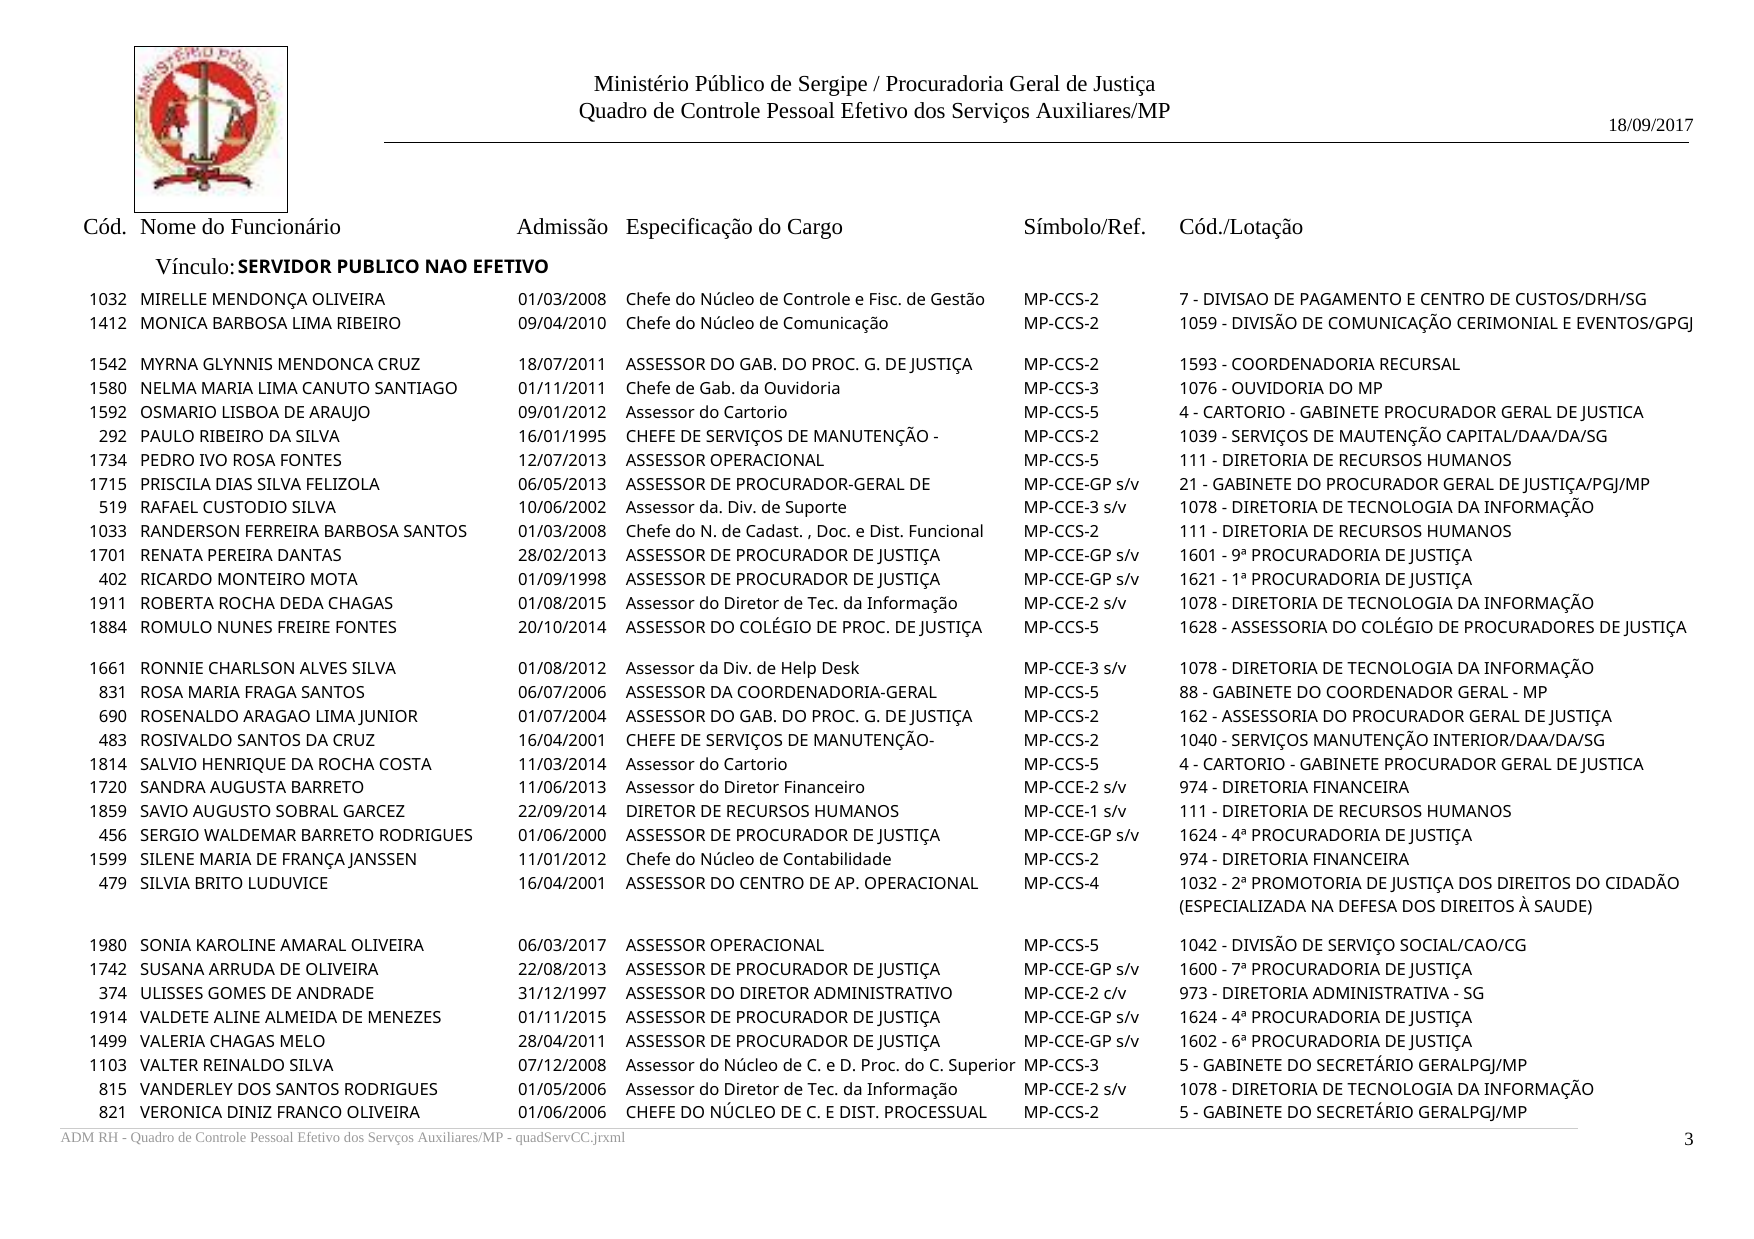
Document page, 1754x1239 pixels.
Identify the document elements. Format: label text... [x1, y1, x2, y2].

table_cell 1076 - OUVIDORIA DO MP [1179, 376, 1696, 400]
table_cell [127, 288, 140, 312]
table_cell [1696, 288, 1753, 312]
table_cell 11/01/2012 [505, 848, 619, 872]
table_cell [0, 704, 60, 728]
table_cell 1624 - 4ª PROCURADORIA DE JUSTIÇA [1179, 824, 1696, 848]
table_cell 21 - GABINETE DO PROCURADOR GERAL DE JUSTIÇA/PGJ/MP [1179, 472, 1696, 496]
table_cell SONIA KAROLINE AMARAL OLIVEIRA [140, 933, 497, 957]
table_cell [620, 1005, 626, 1029]
table_cell [1696, 704, 1753, 728]
table_cell [620, 1029, 626, 1053]
table_cell [0, 776, 60, 800]
table_cell MP-CCE-GP s/v [1023, 544, 1176, 568]
table_cell 3 [1579, 1128, 1693, 1155]
table_cell [127, 376, 140, 400]
table_cell 06/07/2006 [505, 680, 619, 704]
table_cell ASSESSOR OPERACIONAL [626, 933, 1023, 957]
table_cell 01/06/2000 [505, 824, 619, 848]
table_cell 1592 [60, 400, 127, 424]
table_cell [127, 213, 140, 246]
table_cell [497, 872, 505, 896]
table_cell 1720 [60, 776, 127, 800]
table_cell [127, 592, 140, 616]
table_cell 1621 - 1ª PROCURADORIA DE JUSTIÇA [1179, 568, 1696, 592]
table_cell [0, 981, 60, 1005]
table_cell ASSESSOR DE PROCURADOR DE JUSTIÇA [626, 568, 1023, 592]
table_cell [497, 376, 505, 400]
table_cell 1078 - DIRETORIA DE TECNOLOGIA DA INFORMAÇÃO [1179, 496, 1696, 520]
table_cell MP-CCS-3 [1023, 1053, 1176, 1077]
table_cell [620, 776, 626, 800]
table_cell 1059 - DIVISÃO DE COMUNICAÇÃO CERIMONIAL E EVENTOS/GPGJ [1179, 312, 1696, 352]
table_cell [127, 1101, 140, 1125]
table_cell [1696, 848, 1753, 872]
table_cell [1696, 1053, 1753, 1077]
table_cell [497, 1029, 505, 1053]
table_cell VALTER REINALDO SILVA [140, 1053, 497, 1077]
table_cell MP-CCS-2 [1023, 1101, 1176, 1125]
table_cell [0, 288, 60, 312]
table_cell 01/07/2004 [505, 704, 619, 728]
table_cell Assessor da Div. de Help Desk [626, 656, 1023, 680]
table_cell ROBERTA ROCHA DEDA CHAGAS [140, 592, 497, 616]
table_cell [1696, 336, 1753, 352]
table_cell [0, 933, 60, 957]
table_cell [127, 1053, 140, 1077]
table_cell [0, 472, 60, 496]
table_cell [0, 376, 60, 400]
table_cell [620, 288, 626, 312]
table_cell [127, 824, 140, 848]
table_cell MP-CCE-GP s/v [1023, 957, 1176, 981]
table_cell 4 - CARTORIO - GABINETE PROCURADOR GERAL DE JUSTICA [1179, 752, 1696, 776]
table_cell 1078 - DIRETORIA DE TECNOLOGIA DA INFORMAÇÃO [1179, 592, 1696, 616]
table_cell [127, 312, 140, 336]
table_cell MP-CCS-2 [1023, 848, 1176, 872]
table_cell ASSESSOR DE PROCURADOR-GERAL DE [626, 472, 1023, 496]
table_cell MP-CCE-3 s/v [1023, 496, 1176, 520]
table_cell [620, 1101, 626, 1125]
table_cell 11/03/2014 [505, 752, 619, 776]
table_cell [0, 213, 60, 246]
table_cell 7 - DIVISAO DE PAGAMENTO E CENTRO DE CUSTOS/DRH/SG [1179, 288, 1696, 312]
table_cell 1715 [60, 472, 127, 496]
table_cell [497, 496, 505, 520]
table_cell [1696, 1077, 1753, 1101]
table_cell [0, 544, 60, 568]
table_cell 01/08/2015 [505, 592, 619, 616]
table_cell 292 [60, 424, 127, 448]
table_cell [620, 312, 626, 336]
table_cell ASSESSOR DO CENTRO DE AP. OPERACIONAL [626, 872, 1023, 896]
table_cell 821 [60, 1101, 127, 1125]
table_cell [288, 46, 354, 210]
table_cell MP-CCE-2 c/v [1023, 981, 1176, 1005]
table_cell 5 - GABINETE DO SECRETÁRIO GERALPGJ/MP [1179, 1101, 1696, 1125]
table_cell MP-CCE-GP s/v [1023, 1005, 1176, 1029]
table_cell 1601 - 9ª PROCURADORIA DE JUSTIÇA [1179, 544, 1696, 568]
table_cell Chefe do N. de Cadast. , Doc. e Dist. Funcional [626, 520, 1023, 544]
table_cell MP-CCS-2 [1023, 312, 1176, 336]
table_cell 374 [60, 981, 127, 1005]
table_cell MP-CCS-5 [1023, 680, 1176, 704]
table_cell [127, 544, 140, 568]
table_cell 1078 - DIRETORIA DE TECNOLOGIA DA INFORMAÇÃO [1179, 656, 1696, 680]
table_cell [127, 872, 140, 896]
table_cell [620, 1077, 626, 1101]
table_cell Nome do Funcionário [140, 213, 387, 246]
table_cell [1696, 312, 1753, 336]
table_cell 1039 - SERVIÇOS DE MAUTENÇÃO CAPITAL/DAA/DA/SG [1179, 424, 1696, 448]
table_cell [387, 213, 505, 246]
table_cell 01/05/2006 [505, 1077, 619, 1101]
table_cell 07/12/2008 [505, 1053, 619, 1077]
table_cell 28/04/2011 [505, 1029, 619, 1053]
table_cell MONICA BARBOSA LIMA RIBEIRO [140, 312, 497, 336]
table_cell 5 - GABINETE DO SECRETÁRIO GERALPGJ/MP [1179, 1053, 1696, 1077]
table_cell [0, 656, 60, 680]
table_cell [497, 776, 505, 800]
table_cell Assessor da. Div. de Suporte [626, 496, 1023, 520]
table_cell [0, 520, 60, 544]
table_cell [1696, 656, 1753, 680]
table_cell [1696, 957, 1753, 981]
table_cell SANDRA AUGUSTA BARRETO [140, 776, 497, 800]
table_cell ULISSES GOMES DE ANDRADE [140, 981, 497, 1005]
table_cell MP-CCE-GP s/v [1023, 568, 1176, 592]
table_cell ASSESSOR OPERACIONAL [626, 448, 1023, 472]
table_cell 1661 [60, 656, 127, 680]
table_cell ADM RH - Quadro de Controle Pessoal Efetivo dos Servços Auxiliares/MP - quadServCC.jrxml [60, 1129, 1578, 1155]
table_cell 1412 [60, 312, 127, 336]
table_cell [127, 680, 140, 704]
table_cell 20/10/2014 [505, 616, 619, 640]
table_cell [0, 254, 137, 286]
table_cell CHEFE DO NÚCLEO DE C. E DIST. PROCESSUAL [626, 1101, 1023, 1125]
table_cell [1693, 114, 1753, 141]
table_cell [1696, 728, 1753, 752]
table_cell [497, 616, 505, 640]
table_cell 1542 [60, 352, 127, 376]
table_cell 1499 [60, 1029, 127, 1053]
table_cell [620, 520, 626, 544]
table_cell [1696, 776, 1753, 800]
table_cell 1580 [60, 376, 127, 400]
table_cell CHEFE DE SERVIÇOS DE MANUTENÇÃO - [626, 424, 1023, 448]
table_cell 1040 - SERVIÇOS MANUTENÇÃO INTERIOR/DAA/DA/SG [1179, 728, 1696, 752]
table_cell [0, 1101, 60, 1125]
table_cell [1382, 70, 1753, 114]
table_cell [0, 1077, 60, 1101]
table_cell [497, 752, 505, 776]
table_cell [127, 616, 140, 640]
table_cell [0, 616, 60, 640]
table_cell Vínculo: [137, 254, 235, 286]
table_cell MP-CCS-2 [1023, 288, 1176, 312]
table_cell MP-CCS-2 [1023, 520, 1176, 544]
table_cell [127, 496, 140, 520]
table_cell MP-CCS-2 [1023, 424, 1176, 448]
table_cell [620, 848, 626, 872]
table_cell ASSESSOR DE PROCURADOR DE JUSTIÇA [626, 544, 1023, 568]
table_cell Assessor do Diretor de Tec. da Informação [626, 1077, 1023, 1101]
table_cell Assessor do Cartorio [626, 400, 1023, 424]
table_cell ASSESSOR DO DIRETOR ADMINISTRATIVO [626, 981, 1023, 1005]
table_cell [497, 704, 505, 728]
table_cell [1382, 114, 1485, 141]
table_cell [620, 616, 626, 640]
table_cell 1103 [60, 1053, 127, 1077]
table_cell MP-CCE-GP s/v [1023, 472, 1176, 496]
table_cell [1696, 520, 1753, 544]
table_cell ASSESSOR DO GAB. DO PROC. G. DE JUSTIÇA [626, 352, 1023, 376]
table_cell 18/07/2011 [505, 352, 619, 376]
table_cell [127, 1029, 140, 1053]
table_cell [127, 752, 140, 776]
table_cell [127, 981, 140, 1005]
table_cell [127, 520, 140, 544]
table_cell VERONICA DINIZ FRANCO OLIVEIRA [140, 1101, 497, 1125]
table_cell [620, 800, 626, 824]
table_cell [620, 472, 626, 496]
table_cell ASSESSOR DO GAB. DO PROC. G. DE JUSTIÇA [626, 704, 1023, 728]
table_cell 88 - GABINETE DO COORDENADOR GERAL - MP [1179, 680, 1696, 704]
table_cell [354, 144, 1753, 210]
table_cell 01/03/2008 [505, 288, 619, 312]
table_cell [0, 896, 1179, 933]
table_cell SILVIA BRITO LUDUVICE [140, 872, 497, 896]
table_cell [620, 448, 626, 472]
table_cell [1696, 1005, 1753, 1029]
table_cell [0, 752, 60, 776]
table_cell [497, 800, 505, 824]
table_cell [127, 400, 140, 424]
table_cell PRISCILA DIAS SILVA FELIZOLA [140, 472, 497, 496]
table_cell [1696, 472, 1753, 496]
table_cell 479 [60, 872, 127, 896]
table_cell [620, 213, 626, 246]
table_cell 690 [60, 704, 127, 728]
table_cell [0, 872, 60, 896]
table_cell MP-CCE-2 s/v [1023, 592, 1176, 616]
table_cell Assessor do Núcleo de C. e D. Proc. do C. Superior [626, 1053, 1023, 1077]
table_cell 1599 [60, 848, 127, 872]
table_cell 1914 [60, 1005, 127, 1029]
table_cell [620, 496, 626, 520]
table_cell 01/11/2015 [505, 1005, 619, 1029]
table_cell 162 - ASSESSORIA DO PROCURADOR GERAL DE JUSTIÇA [1179, 704, 1696, 728]
table_cell [354, 114, 368, 141]
table_cell 1734 [60, 448, 127, 472]
table_cell MP-CCE-GP s/v [1023, 824, 1176, 848]
table_cell [0, 312, 60, 336]
table_cell 1624 - 4ª PROCURADORIA DE JUSTIÇA [1179, 1005, 1696, 1029]
table_cell [1696, 424, 1753, 448]
table_cell [620, 376, 626, 400]
table_cell [0, 1005, 60, 1029]
table_cell [909, 213, 1023, 246]
table_cell [497, 352, 505, 376]
table_cell 456 [60, 824, 127, 848]
table_cell [127, 776, 140, 800]
table_cell 1593 - COORDENADORIA RECURSAL [1179, 352, 1696, 376]
table_cell PAULO RIBEIRO DA SILVA [140, 424, 497, 448]
table_cell 16/01/1995 [505, 424, 619, 448]
table_cell [0, 336, 1179, 352]
table_cell SALVIO HENRIQUE DA ROCHA COSTA [140, 752, 497, 776]
table_cell [497, 981, 505, 1005]
table_cell [354, 46, 1753, 70]
table_cell [620, 824, 626, 848]
table_cell 1742 [60, 957, 127, 981]
table_cell ROSIVALDO SANTOS DA CRUZ [140, 728, 497, 752]
table_cell 01/03/2008 [505, 520, 619, 544]
table_cell [497, 424, 505, 448]
table_cell [0, 246, 1753, 253]
table_cell [620, 424, 626, 448]
table_cell [127, 568, 140, 592]
table_cell 16/04/2001 [505, 728, 619, 752]
table_cell [1696, 544, 1753, 568]
table_cell 815 [60, 1077, 127, 1101]
table_cell SUSANA ARRUDA DE OLIVEIRA [140, 957, 497, 981]
table_cell Especificação do Cargo [626, 213, 908, 246]
table_cell SAVIO AUGUSTO SOBRAL GARCEZ [140, 800, 497, 824]
table_cell [0, 114, 134, 141]
table_cell MP-CCE-1 s/v [1023, 800, 1176, 824]
table_cell [497, 544, 505, 568]
table_cell [0, 592, 60, 616]
table_cell 01/06/2006 [505, 1101, 619, 1125]
table_cell [497, 520, 505, 544]
table_cell NELMA MARIA LIMA CANUTO SANTIAGO [140, 376, 497, 400]
table_cell [0, 400, 60, 424]
table_cell 402 [60, 568, 127, 592]
table_cell VALDETE ALINE ALMEIDA DE MENEZES [140, 1005, 497, 1029]
table_cell [620, 704, 626, 728]
table_cell [0, 144, 134, 210]
table_cell RANDERSON FERREIRA BARBOSA SANTOS [140, 520, 497, 544]
table_cell MP-CCS-5 [1023, 400, 1176, 424]
table_cell ROMULO NUNES FREIRE FONTES [140, 616, 497, 640]
table_cell [0, 496, 60, 520]
table_cell MP-CCE-GP s/v [1023, 1029, 1176, 1053]
table_cell RENATA PEREIRA DANTAS [140, 544, 497, 568]
table_cell [497, 472, 505, 496]
table_cell [620, 568, 626, 592]
table_cell 1033 [60, 520, 127, 544]
table_cell 01/09/1998 [505, 568, 619, 592]
table_cell [497, 728, 505, 752]
table_cell ASSESSOR DE PROCURADOR DE JUSTIÇA [626, 957, 1023, 981]
table_cell 22/08/2013 [505, 957, 619, 981]
table_cell 28/02/2013 [505, 544, 619, 568]
table_cell 1911 [60, 592, 127, 616]
table_cell [620, 656, 626, 680]
table_cell [1696, 680, 1753, 704]
table_cell [127, 933, 140, 957]
table_cell Cód. [60, 213, 127, 246]
table_cell MP-CCE-2 s/v [1023, 776, 1176, 800]
table_cell DIRETOR DE RECURSOS HUMANOS [626, 800, 1023, 824]
table_cell 1814 [60, 752, 127, 776]
table_cell [0, 1128, 60, 1155]
table_cell ROSENALDO ARAGAO LIMA JUNIOR [140, 704, 497, 728]
table_cell [1696, 752, 1753, 776]
table_cell [127, 352, 140, 376]
table_cell [127, 704, 140, 728]
table_cell 1980 [60, 933, 127, 957]
table_cell Chefe do Núcleo de Contabilidade [626, 848, 1023, 872]
table_cell [127, 848, 140, 872]
table_cell Assessor do Cartorio [626, 752, 1023, 776]
table_cell [0, 448, 60, 472]
table_cell [497, 957, 505, 981]
table_cell ASSESSOR DE PROCURADOR DE JUSTIÇA [626, 1005, 1023, 1029]
table_cell ROSA MARIA FRAGA SANTOS [140, 680, 497, 704]
table_cell [1696, 1029, 1753, 1053]
table_cell [1696, 568, 1753, 592]
table_cell 06/05/2013 [505, 472, 619, 496]
table_cell [0, 680, 60, 704]
table_cell Assessor do Diretor de Tec. da Informação [626, 592, 1023, 616]
table_cell [127, 1005, 140, 1029]
table_cell 1078 - DIRETORIA DE TECNOLOGIA DA INFORMAÇÃO [1179, 1077, 1696, 1101]
table_cell 1701 [60, 544, 127, 568]
table_cell 12/07/2013 [505, 448, 619, 472]
table_cell [127, 472, 140, 496]
table_cell MP-CCS-5 [1023, 448, 1176, 472]
table_cell 1042 - DIVISÃO DE SERVIÇO SOCIAL/CAO/CG [1179, 933, 1696, 957]
table_cell 974 - DIRETORIA FINANCEIRA [1179, 776, 1696, 800]
table_cell [127, 1077, 140, 1101]
table_cell MP-CCS-3 [1023, 376, 1176, 400]
table_cell MP-CCS-4 [1023, 872, 1176, 896]
table_cell [1693, 1128, 1753, 1155]
table_cell 519 [60, 496, 127, 520]
table_cell 4 - CARTORIO - GABINETE PROCURADOR GERAL DE JUSTICA [1179, 400, 1696, 424]
table_cell Assessor do Diretor Financeiro [626, 776, 1023, 800]
table_cell RAFAEL CUSTODIO SILVA [140, 496, 497, 520]
table_cell SERGIO WALDEMAR BARRETO RODRIGUES [140, 824, 497, 848]
table_cell [620, 933, 626, 957]
table_cell PEDRO IVO ROSA FONTES [140, 448, 497, 472]
table_cell [497, 1101, 505, 1125]
table_cell [497, 312, 505, 336]
table_cell [0, 848, 60, 872]
table_cell ASSESSOR DO COLÉGIO DE PROC. DE JUSTIÇA [626, 616, 1023, 640]
table_cell [497, 592, 505, 616]
table_cell Ministério Público de Sergipe / Procuradoria Geral de Justiça Quadro de Controle Pessoal Efetivo dos Serviços Auxiliares/MP [368, 70, 1382, 141]
table_cell 1602 - 6ª PROCURADORIA DE JUSTIÇA [1179, 1029, 1696, 1053]
table_cell [1696, 616, 1753, 640]
table_cell 1859 [60, 800, 127, 824]
table_cell 1600 - 7ª PROCURADORIA DE JUSTIÇA [1179, 957, 1696, 981]
table_header [0, 0, 1753, 46]
table_cell [620, 728, 626, 752]
table_cell [1696, 872, 1753, 896]
table_cell [497, 1077, 505, 1101]
table_cell [1696, 400, 1753, 424]
table_cell [127, 957, 140, 981]
table_cell 1032 [60, 288, 127, 312]
table_cell RONNIE CHARLSON ALVES SILVA [140, 656, 497, 680]
table_cell [0, 70, 134, 114]
table_cell MIRELLE MENDONÇA OLIVEIRA [140, 288, 497, 312]
table_cell [1696, 376, 1753, 400]
table_cell [1696, 824, 1753, 848]
table_cell [497, 448, 505, 472]
table_cell [1696, 448, 1753, 472]
table_cell 09/01/2012 [505, 400, 619, 424]
table_cell [127, 448, 140, 472]
table_cell [127, 656, 140, 680]
table_cell MP-CCS-5 [1023, 933, 1176, 957]
table_cell [497, 568, 505, 592]
table_cell [0, 640, 1179, 656]
table_cell SERVIDOR PUBLICO NAO EFETIVO [238, 254, 1170, 286]
table_cell 974 - DIRETORIA FINANCEIRA [1179, 848, 1696, 872]
table_cell MP-CCS-2 [1023, 728, 1176, 752]
table_cell [1696, 496, 1753, 520]
table_cell SILENE MARIA DE FRANÇA JANSSEN [140, 848, 497, 872]
table_cell VALERIA CHAGAS MELO [140, 1029, 497, 1053]
table_cell 1628 - ASSESSORIA DO COLÉGIO DE PROCURADORES DE JUSTIÇA [1179, 616, 1696, 656]
table_cell [0, 424, 60, 448]
table_cell 18/09/2017 [1485, 114, 1693, 141]
table_cell ASSESSOR DA COORDENADORIA-GERAL [626, 680, 1023, 704]
table_cell [620, 544, 626, 568]
table_cell ASSESSOR DE PROCURADOR DE JUSTIÇA [626, 824, 1023, 848]
table_cell 22/09/2014 [505, 800, 619, 824]
table_cell [497, 680, 505, 704]
table_cell [0, 46, 134, 70]
table_cell 111 - DIRETORIA DE RECURSOS HUMANOS [1179, 448, 1696, 472]
table_cell [497, 400, 505, 424]
table_cell [0, 957, 60, 981]
table_cell Chefe de Gab. da Ouvidoria [626, 376, 1023, 400]
table_cell [0, 352, 60, 376]
table_cell [497, 848, 505, 872]
table_cell 01/08/2012 [505, 656, 619, 680]
table_cell RICARDO MONTEIRO MOTA [140, 568, 497, 592]
table_cell CHEFE DE SERVIÇOS DE MANUTENÇÃO- [626, 728, 1023, 752]
table_cell [1696, 640, 1753, 656]
table_cell OSMARIO LISBOA DE ARAUJO [140, 400, 497, 424]
table_cell [1696, 800, 1753, 824]
table_cell [620, 957, 626, 981]
table_cell 973 - DIRETORIA ADMINISTRATIVA - SG [1179, 981, 1696, 1005]
table_cell [0, 568, 60, 592]
table_cell Chefe do Núcleo de Comunicação [626, 312, 1023, 336]
table_cell [1696, 981, 1753, 1005]
table_cell [1696, 896, 1753, 933]
table_cell [1170, 254, 1753, 286]
table_cell 16/04/2001 [505, 872, 619, 896]
table_cell [1374, 213, 1753, 246]
table_cell [497, 1053, 505, 1077]
table_cell MP-CCS-2 [1023, 704, 1176, 728]
table_cell [0, 1029, 60, 1053]
table_cell [0, 800, 60, 824]
table_cell ASSESSOR DE PROCURADOR DE JUSTIÇA [626, 1029, 1023, 1053]
table_cell Símbolo/Ref. [1023, 213, 1176, 246]
table_cell 111 - DIRETORIA DE RECURSOS HUMANOS [1179, 800, 1696, 824]
table_cell 1032 - 2ª PROMOTORIA DE JUSTIÇA DOS DIREITOS DO CIDADÃO (ESPECIALIZADA NA DEFESA DOS DIREITOS À SAUDE) [1179, 872, 1696, 933]
table_cell [0, 728, 60, 752]
table_cell [0, 1053, 60, 1077]
table_cell [0, 824, 60, 848]
table_cell MP-CCS-5 [1023, 616, 1176, 640]
table_cell 31/12/1997 [505, 981, 619, 1005]
table_cell [620, 981, 626, 1005]
table_cell 111 - DIRETORIA DE RECURSOS HUMANOS [1179, 520, 1696, 544]
table_cell [497, 656, 505, 680]
table_cell [620, 400, 626, 424]
table_cell MP-CCE-2 s/v [1023, 1077, 1176, 1101]
table_cell Admissão [505, 213, 619, 246]
table_cell [620, 1053, 626, 1077]
table_cell [1696, 352, 1753, 376]
table_cell VANDERLEY DOS SANTOS RODRIGUES [140, 1077, 497, 1101]
table_cell [1696, 592, 1753, 616]
table_cell 1884 [60, 616, 127, 640]
table_cell 10/06/2002 [505, 496, 619, 520]
table_cell 11/06/2013 [505, 776, 619, 800]
table_cell [354, 70, 368, 114]
table_cell [497, 288, 505, 312]
table_cell [497, 1005, 505, 1029]
table_cell [127, 424, 140, 448]
table_cell 09/04/2010 [505, 312, 619, 336]
table_cell [620, 352, 626, 376]
table_cell 01/11/2011 [505, 376, 619, 400]
table_cell MP-CCS-5 [1023, 752, 1176, 776]
table_cell MP-CCE-3 s/v [1023, 656, 1176, 680]
table_cell [1696, 933, 1753, 957]
table_cell [620, 680, 626, 704]
table_cell [497, 824, 505, 848]
table_cell Cód./Lotação [1179, 213, 1374, 246]
table_cell [497, 933, 505, 957]
table_cell MP-CCS-2 [1023, 352, 1176, 376]
table_cell [1696, 1101, 1753, 1125]
table_cell [620, 592, 626, 616]
table_cell 06/03/2017 [505, 933, 619, 957]
table_cell [620, 752, 626, 776]
table_cell 483 [60, 728, 127, 752]
table_cell Chefe do Núcleo de Controle e Fisc. de Gestão [626, 288, 1023, 312]
table_cell [620, 872, 626, 896]
table_cell MYRNA GLYNNIS MENDONCA CRUZ [140, 352, 497, 376]
table_cell 831 [60, 680, 127, 704]
table_cell [127, 800, 140, 824]
table_cell [127, 728, 140, 752]
